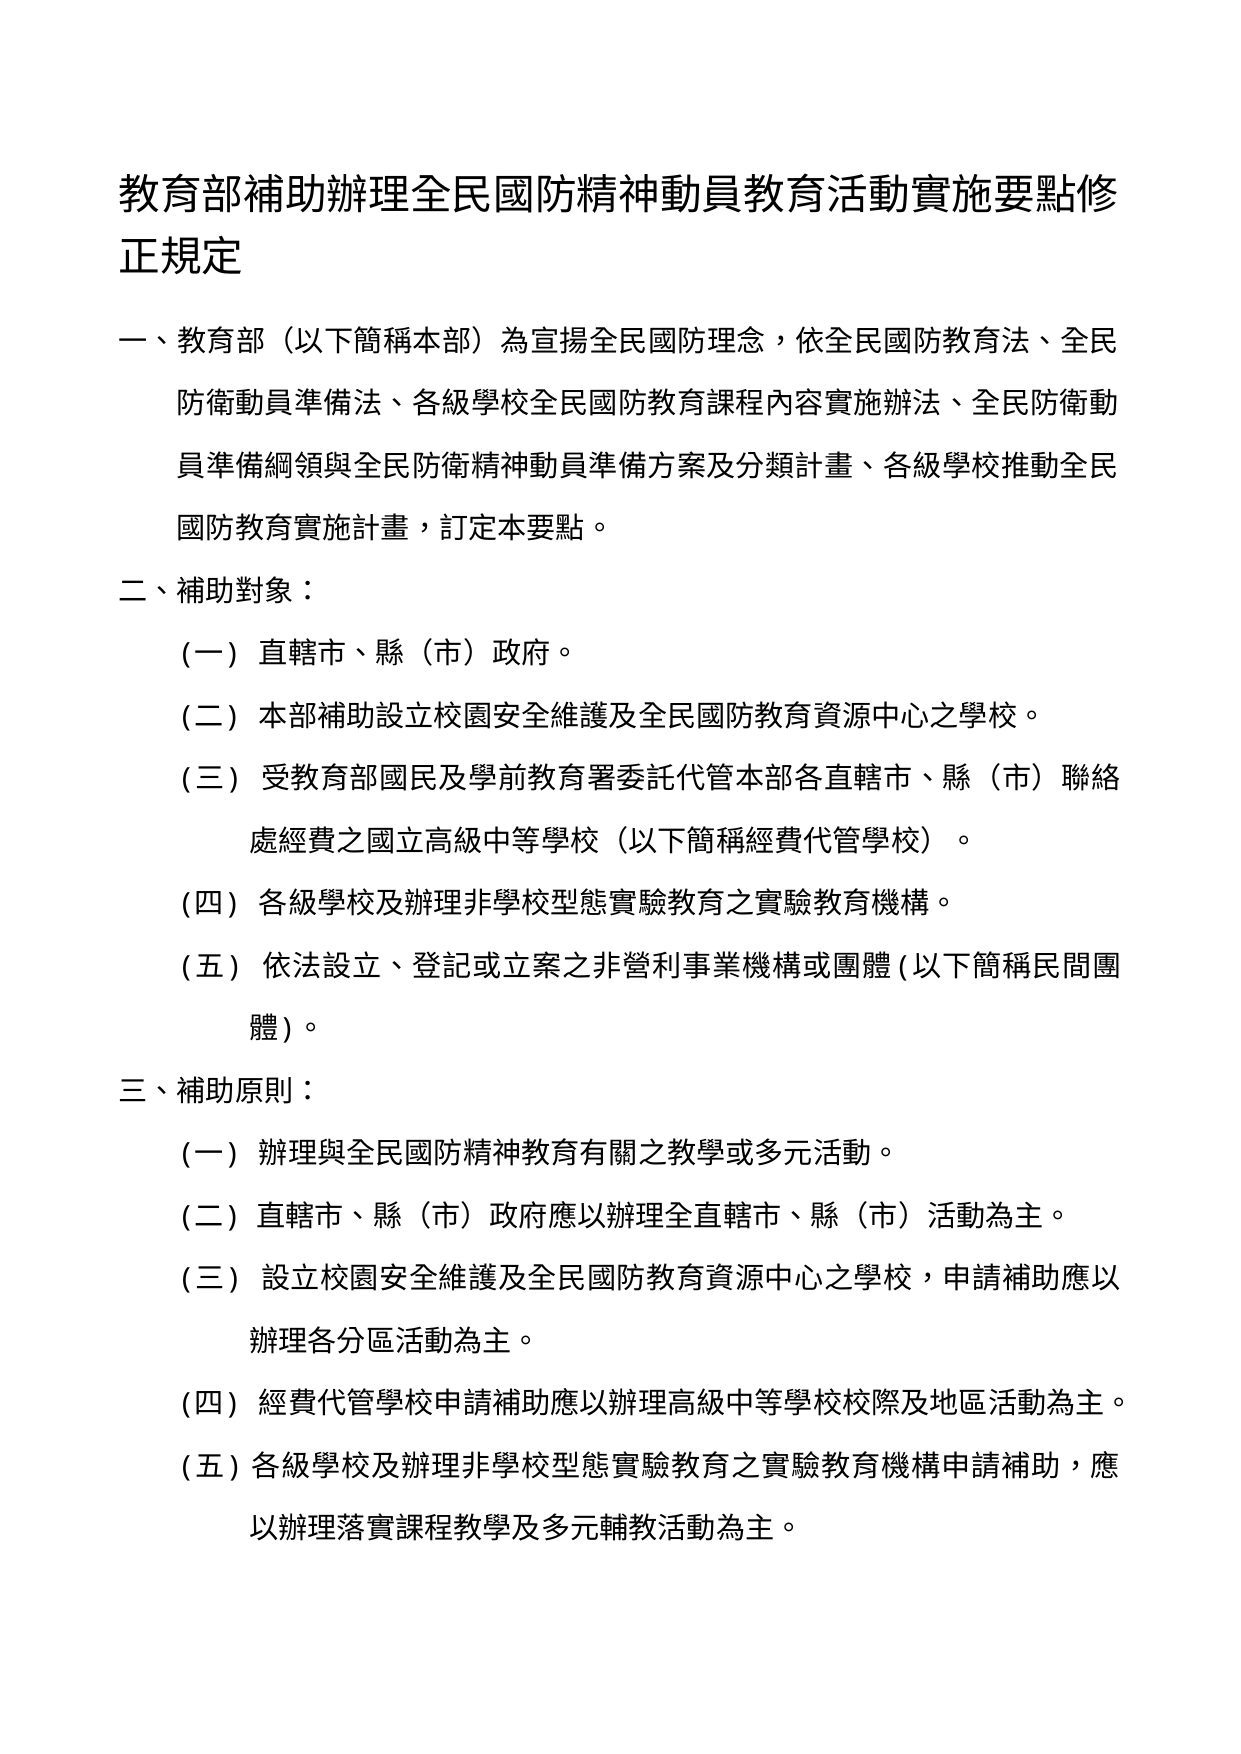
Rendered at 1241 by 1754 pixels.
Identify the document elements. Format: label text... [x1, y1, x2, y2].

text (五) 各級學校及辦理非學校型態實驗教育之實驗教育機構申請補助，應 以辦理落實課程教學及多元輔教活動為主。 [177, 1422, 1122, 1547]
text (二) 直轄市、縣（市）政府應以辦理全直轄市、縣（市）活動為主。 [177, 1172, 1122, 1234]
text (三) 受教育部國民及學前教育署委託代管本部各直轄市、縣（市）聯絡處經費之國立高級中等學校（以下簡稱經費代管學校）。 [177, 734, 1122, 859]
text (二) 本部補助設立校園安全維護及全民國防教育資源中心之學校。 [177, 672, 1122, 734]
text (一) 辦理與全民國防精神教育有關之教學或多元活動。 [177, 1109, 1122, 1172]
text 二、補助對象： [118, 547, 1122, 609]
text (五) 依法設立、登記或立案之非營利事業機構或團體(以下簡稱民間團體)。 [177, 922, 1122, 1047]
text 一、教育部（以下簡稱本部）為宣揚全民國防理念，依全民國防教育法、全民防衛動員準備法、各級學校全民國防教育課程內容實施辦法、全民防衛動員準備綱領與全民防衛精神動員準備方案及分類計畫、各級學校推動全民國防教育實施計畫，訂定本要點。 [118, 297, 1122, 547]
text (四) 各級學校及辦理非學校型態實驗教育之實驗教育機構。 [177, 859, 1122, 922]
text (四) 經費代管學校申請補助應以辦理高級中等學校校際及地區活動為主。 [177, 1359, 1122, 1422]
text (三) 設立校園安全維護及全民國防教育資源中心之學校，申請補助應以辦理各分區活動為主。 [177, 1234, 1122, 1359]
text (一) 直轄市、縣（市）政府。 [177, 609, 1122, 672]
text 三、補助原則： [118, 1047, 1122, 1109]
text 教育部補助辦理全民國防精神動員教育活動實施要點修正規定 [118, 149, 1122, 274]
